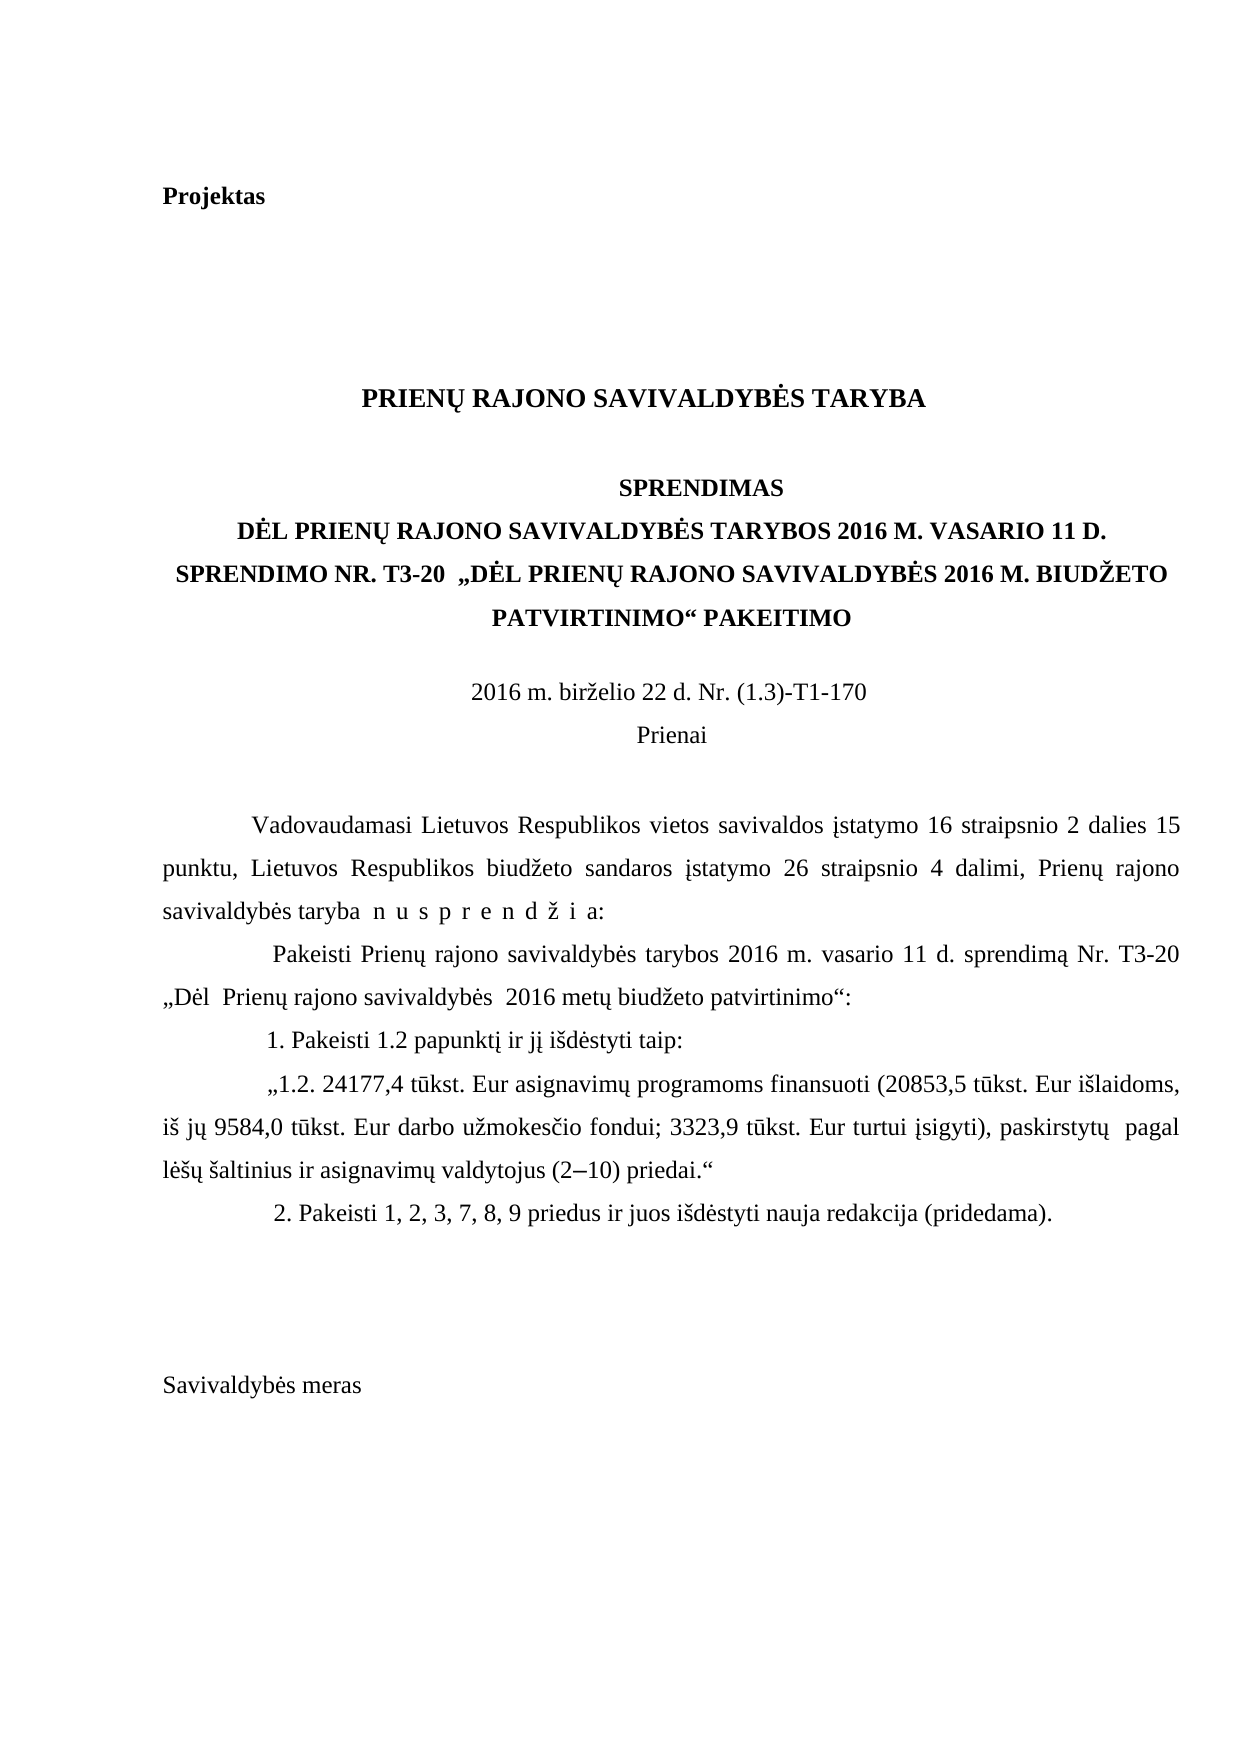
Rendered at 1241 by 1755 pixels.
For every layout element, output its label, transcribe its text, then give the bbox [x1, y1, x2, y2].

text Sprendimas [162, 473, 1181, 502]
text Savivaldybės meras [162, 1371, 1181, 1399]
text Projektas [162, 148, 1181, 382]
text 1. Pakeisti 1.2 papunktį ir jį išdėstyti taip: [162, 1026, 1181, 1054]
text „1.2. 24177,4 tūkst. Eur asignavimų programoms finansuoti (20853,5 tūkst. Eur išlaidoms, iš jų 9584,0 tūkst. Eur darbo užmokesčio fondui; 3323,9 tūkst. Eur turtui įsigyti), paskirstytų pagal lėšų šaltinius ir asignavimų valdytojus (2–10) priedai.“ [162, 1069, 1181, 1184]
text PRIENŲ RAJONO SAVIVALDYBĖS TARYBA [162, 382, 1181, 413]
text Pakeisti Prienų rajono savivaldybės tarybos 2016 m. vasario 11 d. sprendimą Nr. T3-20 „Dėl Prienų rajono savivaldybės 2016 metų biudžeto patvirtinimo“: [162, 939, 1181, 1011]
text 2016 m. birželio 22 d. Nr. (1.3)-T1-170 [162, 677, 1181, 706]
text 2. Pakeisti 1, 2, 3, 7, 8, 9 priedus ir juos išdėstyti nauja redakcija (pridedama). [162, 1198, 1181, 1227]
text Dėl PRIENŲ RAJONO SAVIVALDYBĖS TARYBOS 2016 M. VASARIO 11 D. sprendimo nr. t3-20 „dėl prienų rajono savivaldybės 2016 M. biudžeto PAtvirtinimo“ pakeitimo [162, 516, 1181, 631]
text Prienai [162, 720, 1181, 749]
text Vadovaudamasi Lietuvos Respublikos vietos savivaldos įstatymo 16 straipsnio 2 dalies 15 punktu, Lietuvos Respublikos biudžeto sandaros įstatymo 26 straipsnio 4 dalimi, Prienų rajono savivaldybės taryba nusprendžia: [162, 810, 1181, 925]
